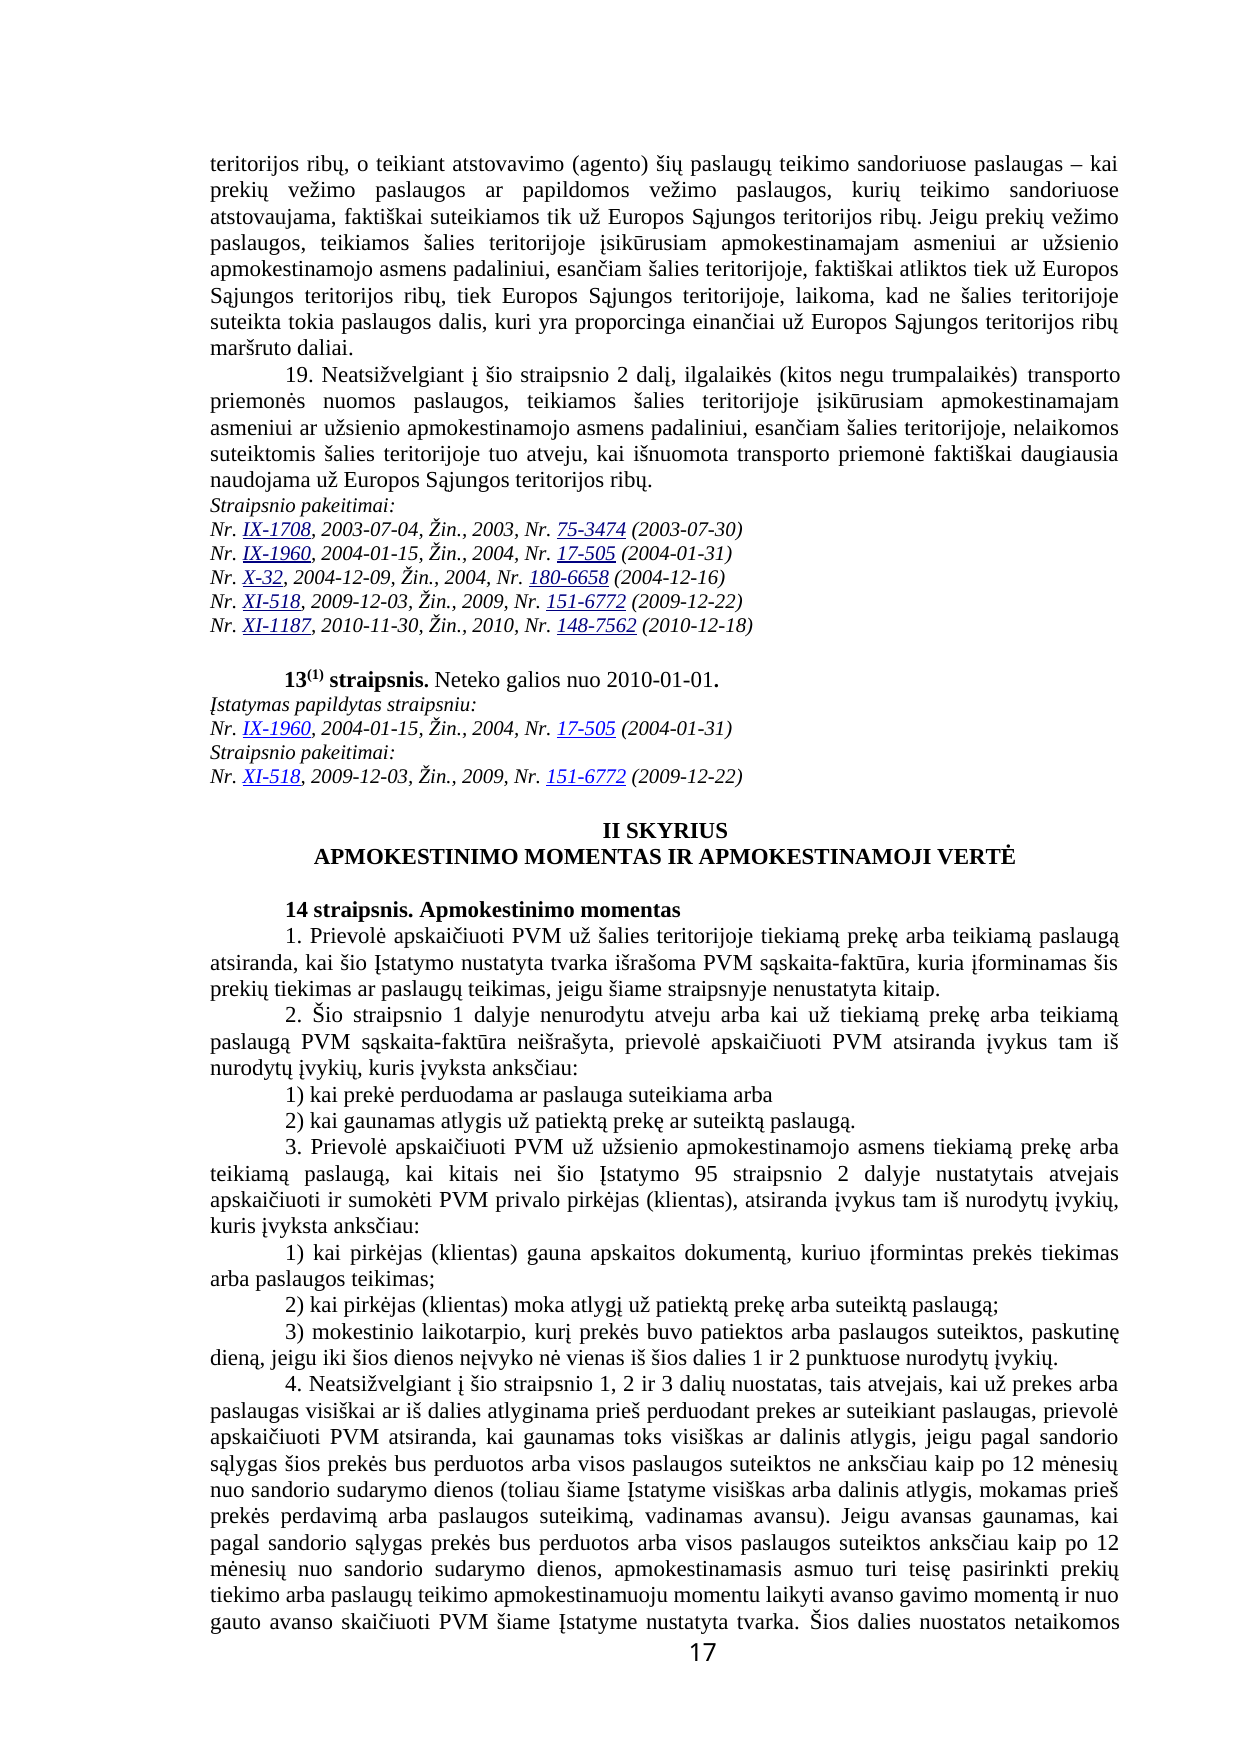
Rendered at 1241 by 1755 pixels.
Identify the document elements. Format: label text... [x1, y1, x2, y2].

text Straipsnio pakeitimai: [210, 493, 1120, 517]
text 4. Neatsižvelgiant į šio straipsnio 1, 2 ir 3 dalių nuostatas, tais atvejais, kai už prekes arba paslaugas visiškai ar iš dalies atlyginama prieš perduodant prekes ar suteikiant paslaugas, prievolė apskaičiuoti PVM atsiranda, kai gaunamas toks visiškas ar dalinis atlygis, jeigu pagal sandorio sąlygas šios prekės bus perduotos arba visos paslaugos suteiktos ne anksčiau kaip po 12 mėnesių nuo sandorio sudarymo dienos (toliau šiame Įstatyme visiškas arba dalinis atlygis, mokamas prieš prekės perdavimą arba paslaugos suteikimą, vadinamas avansu). Jeigu avansas gaunamas, kai pagal sandorio sąlygas prekės bus perduotos arba visos paslaugos suteiktos anksčiau kaip po 12 mėnesių nuo sandorio sudarymo dienos, apmokestinamasis asmuo turi teisę pasirinkti prekių tiekimo arba paslaugų teikimo apmokestinamuoju momentu laikyti avanso gavimo momentą ir nuo gauto avanso skaičiuoti PVM šiame Įstatyme nustatyta tvarka. Šios dalies nuostatos netaikomos [210, 1371, 1120, 1634]
text Nr. X-32, 2004-12-09, Žin., 2004, Nr. 180-6658 (2004-12-16) [210, 565, 1120, 589]
text 3) mokestinio laikotarpio, kurį prekės buvo patiektos arba paslaugos suteiktos, paskutinę dieną, jeigu iki šios dienos neįvyko nė vienas iš šios dalies 1 ir 2 punktuose nurodytų įvykių. [210, 1318, 1120, 1371]
text Nr. XI-1187, 2010-11-30, Žin., 2010, Nr. 148-7562 (2010-12-18) [210, 613, 1120, 637]
text 13(1) straipsnis. Neteko galios nuo 2010-01-01. [210, 666, 1120, 692]
text Nr. IX-1708, 2003-07-04, Žin., 2003, Nr. 75-3474 (2003-07-30) [210, 517, 1120, 541]
text Nr. XI-518, 2009-12-03, Žin., 2009, Nr. 151-6772 (2009-12-22) [210, 764, 1120, 788]
text 2. Šio straipsnio 1 dalyje nenurodytu atveju arba kai už tiekiamą prekę arba teikiamą paslaugą PVM sąskaita-faktūra neišrašyta, prievolė apskaičiuoti PVM atsiranda įvykus tam iš nurodytų įvykių, kuris įvyksta anksčiau: [210, 1002, 1120, 1081]
text 1) kai pirkėjas (klientas) gauna apskaitos dokumentą, kuriuo įformintas prekės tiekimas arba paslaugos teikimas; [210, 1239, 1120, 1291]
text 1. Prievolė apskaičiuoti PVM už šalies teritorijoje tiekiamą prekę arba teikiamą paslaugą atsiranda, kai šio Įstatymo nustatyta tvarka išrašoma PVM sąskaita-faktūra, kuria įforminamas šis prekių tiekimas ar paslaugų teikimas, jeigu šiame straipsnyje nenustatyta kitaip. [210, 922, 1120, 1002]
text 14 straipsnis. Apmokestinimo momentas [210, 896, 1120, 922]
text teritorijos ribų, o teikiant atstovavimo (agento) šių paslaugų teikimo sandoriuose paslaugas – kai prekių vežimo paslaugos ar papildomos vežimo paslaugos, kurių teikimo sandoriuose atstovaujama, faktiškai suteikiamos tik už Europos Sąjungos teritorijos ribų. Jeigu prekių vežimo paslaugos, teikiamos šalies teritorijoje įsikūrusiam apmokestinamajam asmeniui ar užsienio apmokestinamojo asmens padaliniui, esančiam šalies teritorijoje, faktiškai atliktos tiek už Europos Sąjungos teritorijos ribų, tiek Europos Sąjungos teritorijoje, laikoma, kad ne šalies teritorijoje suteikta tokia paslaugos dalis, kuri yra proporcinga einančiai už Europos Sąjungos teritorijos ribų maršruto daliai. [210, 150, 1120, 361]
text Nr. XI-518, 2009-12-03, Žin., 2009, Nr. 151-6772 (2009-12-22) [210, 589, 1120, 613]
text 1) kai prekė perduodama ar paslauga suteikiama arba [210, 1081, 1120, 1107]
text Įstatymas papildytas straipsniu: [210, 692, 1120, 716]
text 3. Prievolė apskaičiuoti PVM už užsienio apmokestinamojo asmens tiekiamą prekę arba teikiamą paslaugą, kai kitais nei šio Įstatymo 95 straipsnio 2 dalyje nustatytais atvejais apskaičiuoti ir sumokėti PVM privalo pirkėjas (klientas), atsiranda įvykus tam iš nurodytų įvykių, kuris įvyksta anksčiau: [210, 1133, 1120, 1239]
text Nr. IX-1960, 2004-01-15, Žin., 2004, Nr. 17-505 (2004-01-31) [210, 716, 1120, 740]
text Straipsnio pakeitimai: [210, 740, 1120, 764]
text Nr. IX-1960, 2004-01-15, Žin., 2004, Nr. 17-505 (2004-01-31) [210, 541, 1120, 565]
text II SKYRIUS [210, 817, 1120, 843]
text 2) kai pirkėjas (klientas) moka atlygį už patiektą prekę arba suteiktą paslaugą; [210, 1291, 1120, 1318]
text APMOKESTINIMO MOMENTAS IR APMOKESTINAMOJI VERTĖ [210, 843, 1120, 870]
text 19. Neatsižvelgiant į šio straipsnio 2 dalį, ilgalaikės (kitos negu trumpalaikės) transporto priemonės nuomos paslaugos, teikiamos šalies teritorijoje įsikūrusiam apmokestinamajam asmeniui ar užsienio apmokestinamojo asmens padaliniui, esančiam šalies teritorijoje, nelaikomos suteiktomis šalies teritorijoje tuo atveju, kai išnuomota transporto priemonė faktiškai daugiausia naudojama už Europos Sąjungos teritorijos ribų. [210, 361, 1120, 493]
text 2) kai gaunamas atlygis už patiektą prekę ar suteiktą paslaugą. [210, 1107, 1120, 1133]
